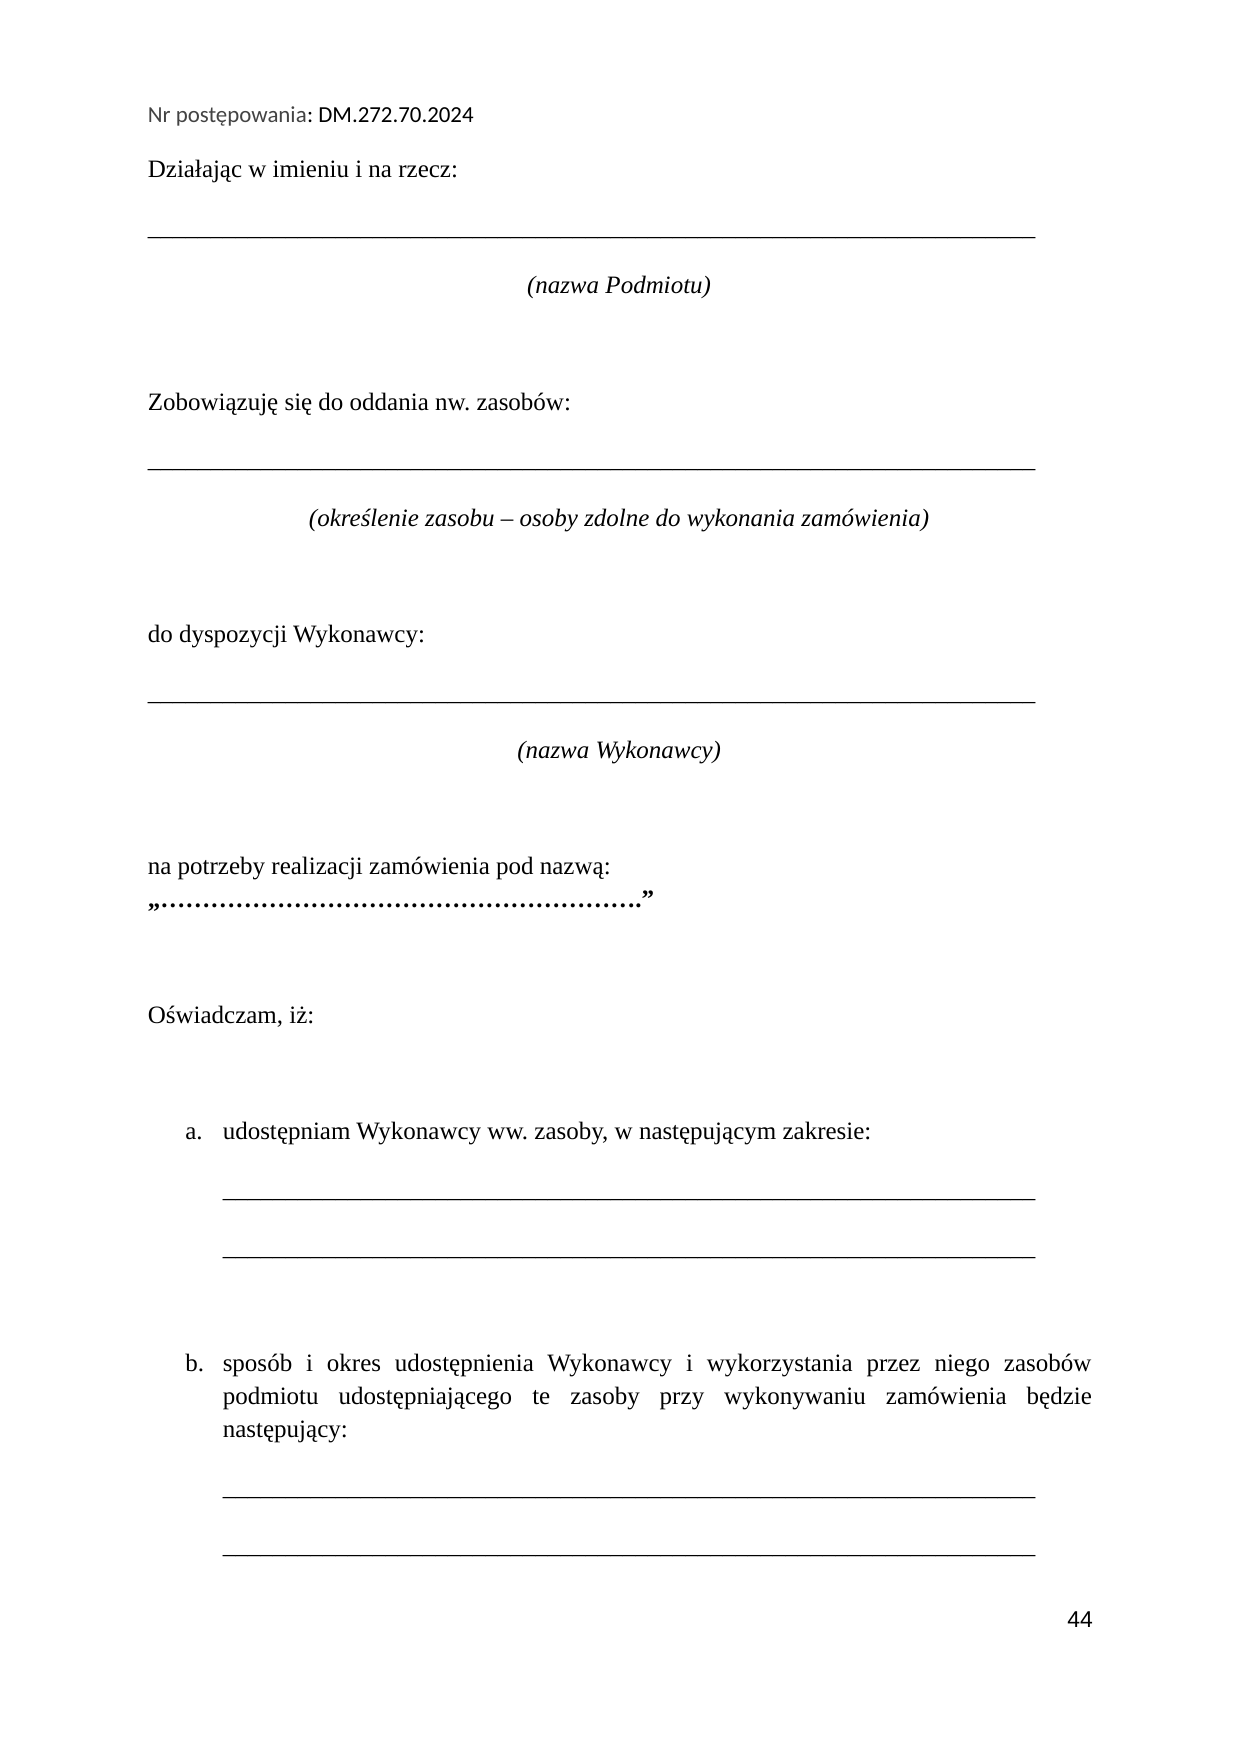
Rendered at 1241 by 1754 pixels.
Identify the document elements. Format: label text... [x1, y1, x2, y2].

text (nazwa Podmiotu) [148, 271, 1092, 299]
text _______________________________________________________________________ [148, 444, 1092, 473]
list udostępniam Wykonawcy ww. zasoby, w następującym zakresie: [185, 1116, 1092, 1144]
text do dyspozycji Wykonawcy: [148, 619, 1092, 647]
text (nazwa Wykonawcy) [148, 735, 1092, 763]
text _______________________________________________________________________ [148, 212, 1092, 241]
text Działając w imieniu i na rzecz: [148, 154, 1092, 183]
list sposób i okres udostępnienia Wykonawcy i wykorzystania przez niego zasobów podmiotu udostępniającego te zasoby przy wykonywaniu zamówienia będzie następujący: [185, 1348, 1092, 1443]
text _________________________________________________________________ [223, 1472, 1092, 1501]
text _________________________________________________________________ [223, 1232, 1092, 1261]
text na potrzeby realizacji zamówienia pod nazwą: „………………………………………………….” [148, 851, 1092, 912]
text Zobowiązuję się do oddania nw. zasobów: [148, 387, 1092, 415]
text _______________________________________________________________________ [148, 677, 1092, 705]
text _________________________________________________________________ [223, 1174, 1092, 1203]
text Oświadczam, iż: [148, 1000, 1092, 1028]
text _________________________________________________________________ [223, 1530, 1092, 1559]
text (określenie zasobu – osoby zdolne do wykonania zamówienia) [148, 503, 1092, 531]
